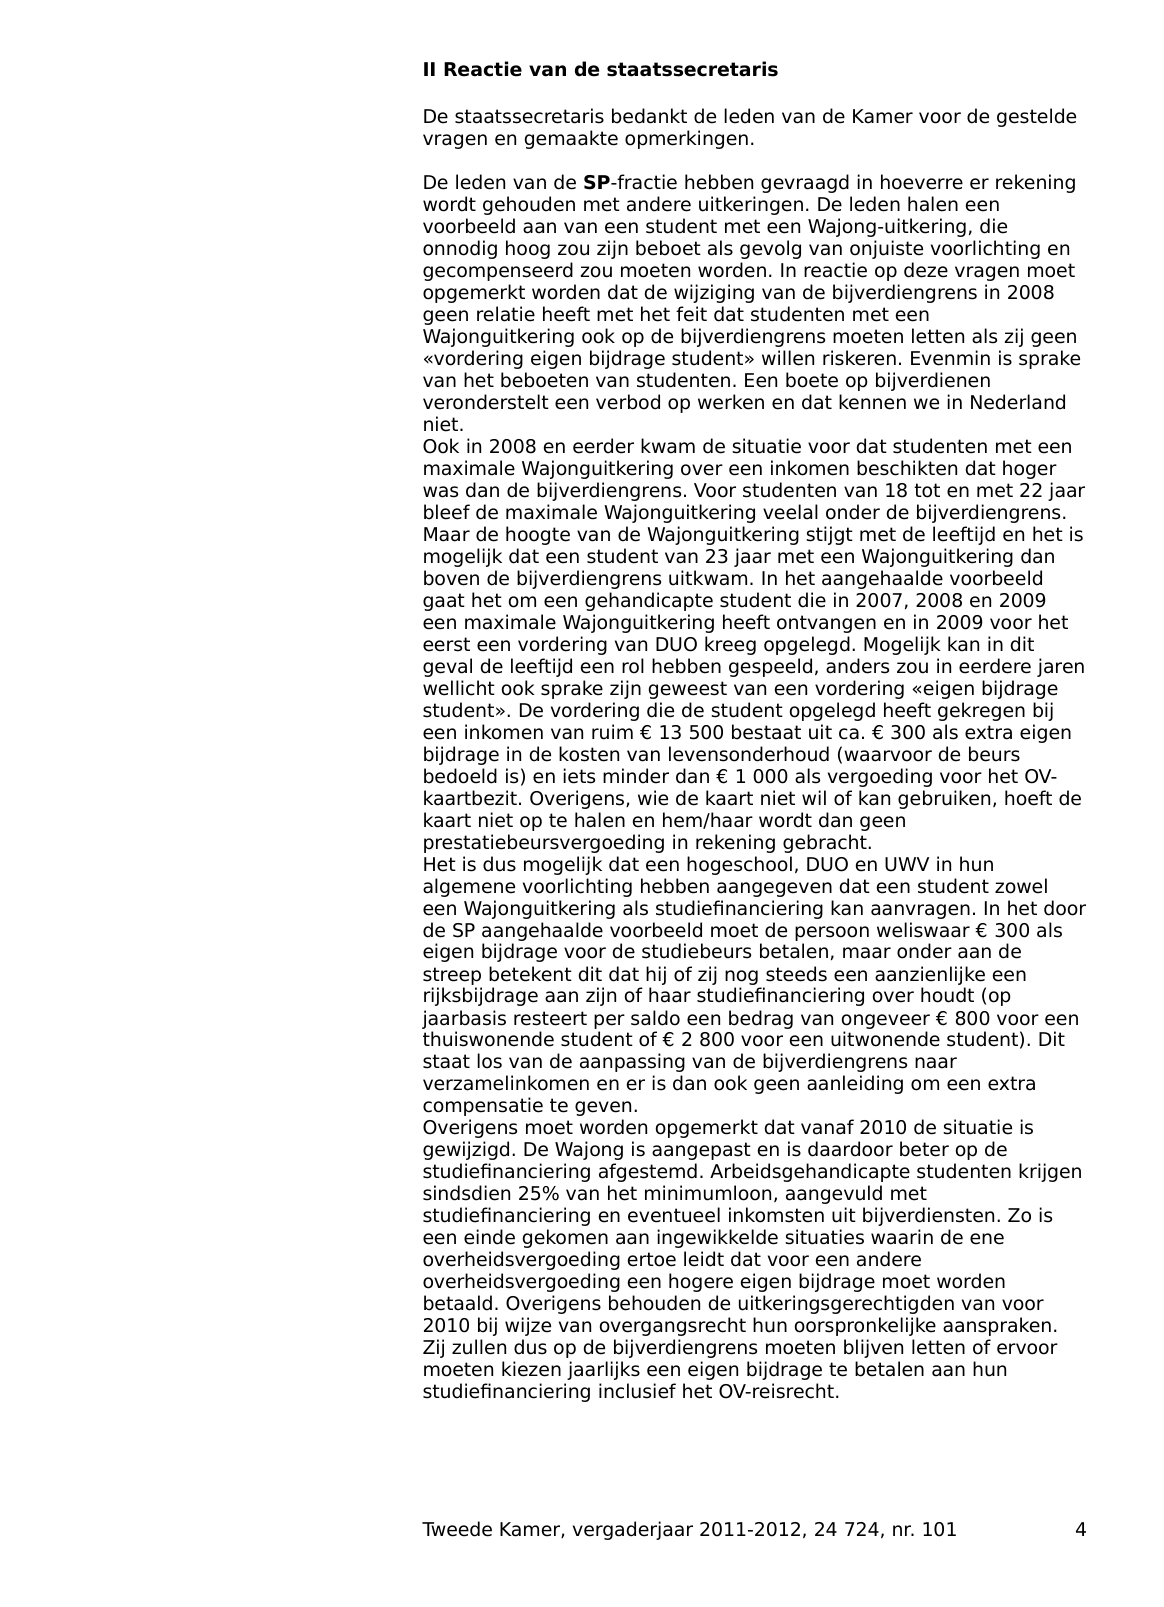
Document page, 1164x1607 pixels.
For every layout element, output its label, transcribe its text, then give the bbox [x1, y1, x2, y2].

text Ook in 2008 en eerder kwam de situatie voor dat studenten met een maximale Wajonguitkering over een inkomen beschikten dat hoger was dan de bijverdiengrens. Voor studenten van 18 tot en met 22 jaar bleef de maximale Wajonguitkering veelal onder de bijverdiengrens. Maar de hoogte van de Wajonguitkering stijgt met de leeftijd en het is mogelijk dat een student van 23 jaar met een Wajonguitkering dan boven de bijverdiengrens uitkwam. In het aangehaalde voorbeeld gaat het om een gehandicapte student die in 2007, 2008 en 2009 een maximale Wajonguitkering heeft ontvangen en in 2009 voor het eerst een vordering van DUO kreeg opgelegd. Mogelijk kan in dit geval de leeftijd een rol hebben gespeeld, anders zou in eerdere jaren wellicht ook sprake zijn geweest van een vordering «eigen bijdrage student». De vordering die de student opgelegd heeft gekregen bij een inkomen van ruim € 13 500 bestaat uit ca. € 300 als extra eigen bijdrage in de kosten van levensonderhoud (waarvoor de beurs bedoeld is) en iets minder dan € 1 000 als vergoeding voor het OV-kaartbezit. Overigens, wie de kaart niet wil of kan gebruiken, hoeft de kaart niet op te halen en hem/haar wordt dan geen prestatiebeursvergoeding in rekening gebracht. [422, 436, 1087, 853]
text Het is dus mogelijk dat een hogeschool, DUO en UWV in hun algemene voorlichting hebben aangegeven dat een student zowel een Wajonguitkering als studiefinanciering kan aanvragen. In het door de SP aangehaalde voorbeeld moet de persoon weliswaar € 300 als eigen bijdrage voor de studiebeurs betalen, maar onder aan de streep betekent dit dat hij of zij nog steeds een aanzienlijke een rijksbijdrage aan zijn of haar studiefinanciering over houdt (op jaarbasis resteert per saldo een bedrag van ongeveer € 800 voor een thuiswonende student of € 2 800 voor een uitwonende student). Dit staat los van de aanpassing van de bijverdiengrens naar verzamelinkomen en er is dan ook geen aanleiding om een extra compensatie te geven. [422, 853, 1087, 1117]
text Overigens moet worden opgemerkt dat vanaf 2010 de situatie is gewijzigd. De Wajong is aangepast en is daardoor beter op de studiefinanciering afgestemd. Arbeidsgehandicapte studenten krijgen sindsdien 25% van het minimumloon, aangevuld met studiefinanciering en eventueel inkomsten uit bijverdiensten. Zo is een einde gekomen aan ingewikkelde situaties waarin de ene overheidsvergoeding ertoe leidt dat voor een andere overheidsvergoeding een hogere eigen bijdrage moet worden betaald. Overigens behouden de uitkeringsgerechtigden van voor 2010 bij wijze van overgangsrecht hun oorspronkelijke aanspraken. Zij zullen dus op de bijverdiengrens moeten blijven letten of ervoor moeten kiezen jaarlijks een eigen bijdrage te betalen aan hun studiefinanciering inclusief het OV-reisrecht. [422, 1117, 1087, 1403]
subtitle II Reactie van de staatssecretaris [422, 59, 1087, 81]
text De staatssecretaris bedankt de leden van de Kamer voor de gestelde vragen en gemaakte opmerkingen. [422, 106, 1087, 150]
text De leden van de SP-fractie hebben gevraagd in hoeverre er rekening wordt gehouden met andere uitkeringen. De leden halen een voorbeeld aan van een student met een Wajong-uitkering, die onnodig hoog zou zijn beboet als gevolg van onjuiste voorlichting en gecompenseerd zou moeten worden. In reactie op deze vragen moet opgemerkt worden dat de wijziging van de bijverdiengrens in 2008 geen relatie heeft met het feit dat studenten met een Wajonguitkering ook op de bijverdiengrens moeten letten als zij geen «vordering eigen bijdrage student» willen riskeren. Evenmin is sprake van het beboeten van studenten. Een boete op bijverdienen veronderstelt een verbod op werken en dat kennen we in Nederland niet. [422, 172, 1087, 436]
